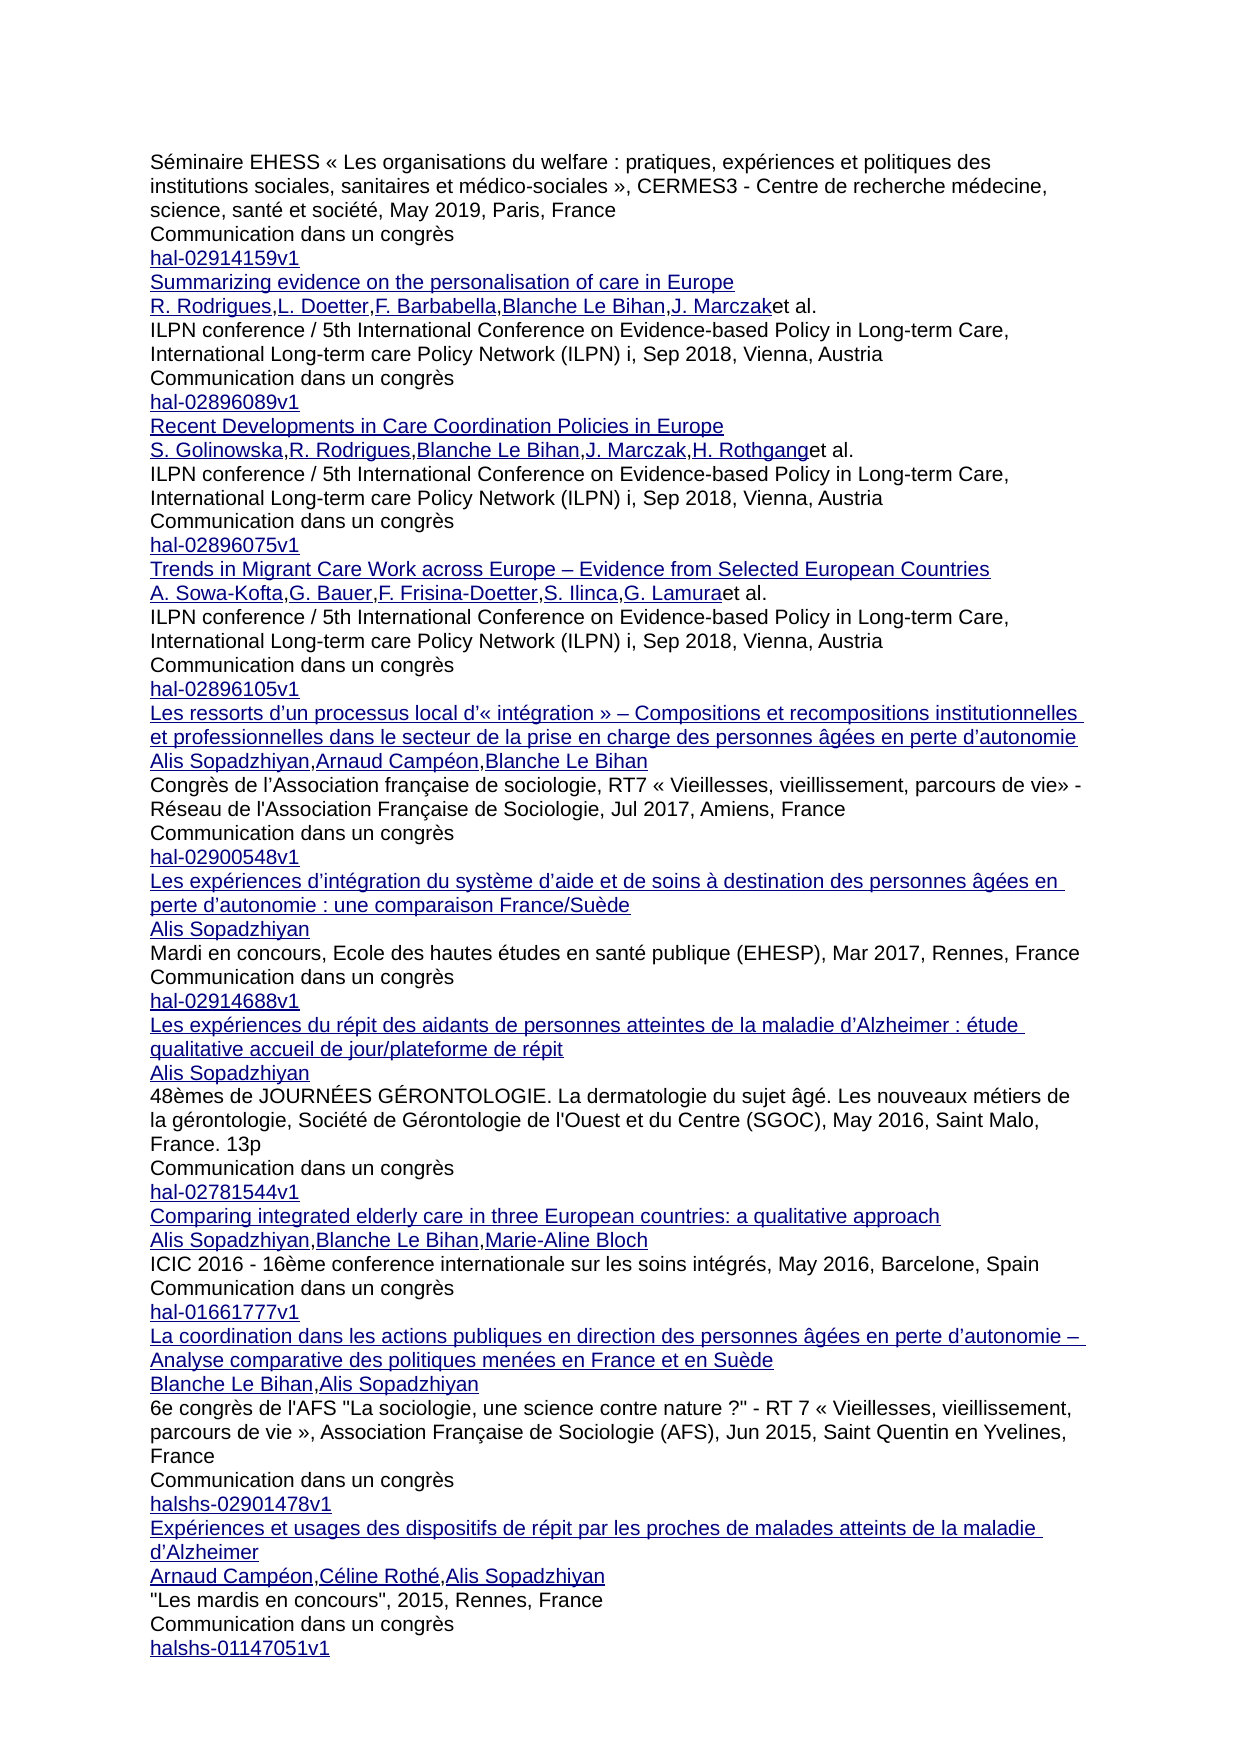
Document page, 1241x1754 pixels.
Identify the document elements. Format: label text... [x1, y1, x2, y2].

table_cell Comparing integrated elderly care in three European countries: a qualitative approach Alis Sopadzhiyan,Blanche Le Bihan,Marie-Aline Bloch ICIC 2016 - 16ème conference internationale sur les soins intégrés, May 2016, Barcelone, Spain Communication dans un congrès hal-01661777v1 [150, 1204, 1090, 1324]
table_cell Les ressorts d’un processus local d’« intégration » – Compositions et recompositions institutionnelles et professionnelles dans le secteur de la prise en charge des personnes âgées en perte d’autonomie Alis Sopadzhiyan,Arnaud Campéon,Blanche Le Bihan Congrès de l’Association française de sociologie, RT7 « Vieillesses, vieillissement, parcours de vie» - Réseau de l'Association Française de Sociologie, Jul 2017, Amiens, France Communication dans un congrès hal-02900548v1 [150, 701, 1090, 869]
table_cell Les expériences d’intégration du système d’aide et de soins à destination des personnes âgées en perte d’autonomie : une comparaison France/Suède Alis Sopadzhiyan Mardi en concours, Ecole des hautes études en santé publique (EHESP), Mar 2017, Rennes, France Communication dans un congrès hal-02914688v1 [150, 869, 1090, 1012]
table_cell La coordination dans les actions publiques en direction des personnes âgées en perte d’autonomie – Analyse comparative des politiques menées en France et en Suède Blanche Le Bihan,Alis Sopadzhiyan 6e congrès de l'AFS "La sociologie, une science contre nature ?" - RT 7 « Vieillesses, vieillissement, parcours de vie », Association Française de Sociologie (AFS), Jun 2015, Saint Quentin en Yvelines, France Communication dans un congrès halshs-02901478v1 [150, 1324, 1090, 1516]
table_cell Les expériences du répit des aidants de personnes atteintes de la maladie d’Alzheimer : étude qualitative accueil de jour/plateforme de répit Alis Sopadzhiyan 48èmes de JOURNÉES GÉRONTOLOGIE. La dermatologie du sujet âgé. Les nouveaux métiers de la gérontologie, Société de Gérontologie de l'Ouest et du Centre (SGOC), May 2016, Saint Malo, France. 13p Communication dans un congrès hal-02781544v1 [150, 1013, 1090, 1204]
table_cell Séminaire EHESS « Les organisations du welfare : pratiques, expériences et politiques des institutions sociales, sanitaires et médico-sociales », CERMES3 - Centre de recherche médecine, science, santé et société, May 2019, Paris, France Communication dans un congrès hal-02914159v1 [150, 150, 1090, 270]
table_cell Recent Developments in Care Coordination Policies in Europe S. Golinowska,R. Rodrigues,Blanche Le Bihan,J. Marczak,H. Rothganget al. ILPN conference / 5th International Conference on Evidence-based Policy in Long-term Care, International Long-term care Policy Network (ILPN) i, Sep 2018, Vienna, Austria Communication dans un congrès hal-02896075v1 [150, 414, 1090, 557]
table_cell Summarizing evidence on the personalisation of care in Europe R. Rodrigues,L. Doetter,F. Barbabella,Blanche Le Bihan,J. Marczaket al. ILPN conference / 5th International Conference on Evidence-based Policy in Long-term Care, International Long-term care Policy Network (ILPN) i, Sep 2018, Vienna, Austria Communication dans un congrès hal-02896089v1 [150, 270, 1090, 413]
table_cell Expériences et usages des dispositifs de répit par les proches de malades atteints de la maladie d’Alzheimer Arnaud Campéon,Céline Rothé,Alis Sopadzhiyan "Les mardis en concours", 2015, Rennes, France Communication dans un congrès halshs-01147051v1 [150, 1516, 1090, 1659]
table_cell Trends in Migrant Care Work across Europe – Evidence from Selected European Countries A. Sowa-Kofta,G. Bauer,F. Frisina-Doetter,S. Ilinca,G. Lamuraet al. ILPN conference / 5th International Conference on Evidence-based Policy in Long-term Care, International Long-term care Policy Network (ILPN) i, Sep 2018, Vienna, Austria Communication dans un congrès hal-02896105v1 [150, 557, 1090, 701]
